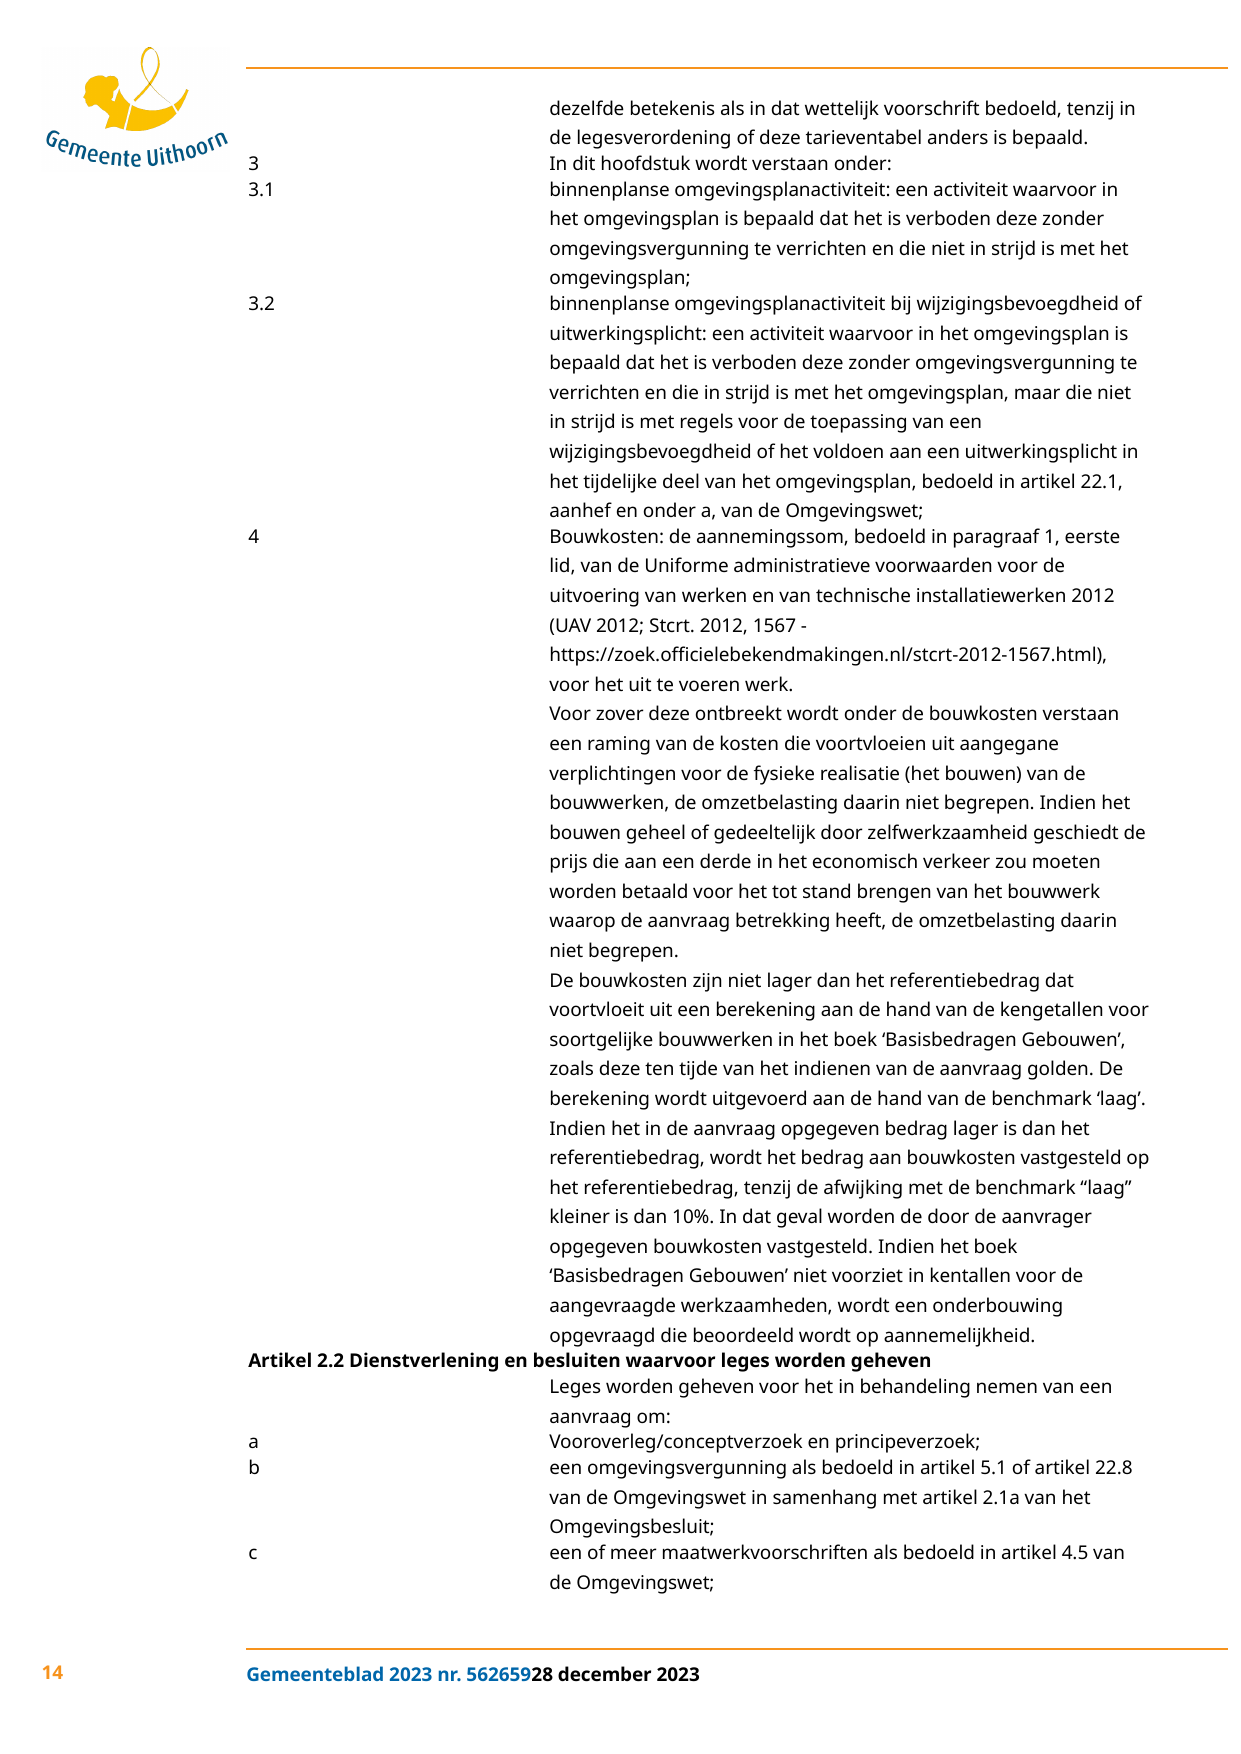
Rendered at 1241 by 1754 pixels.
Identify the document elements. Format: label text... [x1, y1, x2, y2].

table_cell 3.1 [248, 176, 549, 290]
table_cell [248, 95, 549, 150]
table_cell een of meer maatwerkvoorschriften als bedoeld in artikel 4.5 van de Omgevingswet; [549, 1539, 1152, 1594]
table_cell binnenplanse omgevingsplanactiviteit bij wijzigingsbevoegdheid of uitwerkingsplicht: een activiteit waarvoor in het omgevingsplan is bepaald dat het is verboden deze zonder omgevingsvergunning te verrichten en die in strijd is met het omgevingsplan, maar die niet in strijd is met regels voor de toepassing van een wijzigingsbevoegdheid of het voldoen aan een uitwerkingsplicht in het tijdelijke deel van het omgevingsplan, bedoeld in artikel 22.1, aanhef en onder a, van de Omgevingswet; [549, 290, 1152, 523]
table_cell In dit hoofdstuk wordt verstaan onder: [549, 150, 1152, 176]
table_cell een omgevingsvergunning als bedoeld in artikel 5.1 of artikel 22.8 van de Omgevingswet in samenhang met artikel 2.1a van het Omgevingsbesluit; [549, 1454, 1152, 1539]
table_cell Artikel 2.2 Dienstverlening en besluiten waarvoor leges worden geheven [248, 1348, 1152, 1373]
table_cell binnenplanse omgevingsplanactiviteit: een activiteit waarvoor in het omgevingsplan is bepaald dat het is verboden deze zonder omgevingsvergunning te verrichten en die niet in strijd is met het omgevingsplan; [549, 176, 1152, 290]
table_cell a [248, 1429, 549, 1454]
table_cell 3.2 [248, 290, 549, 523]
table_cell b [248, 1454, 549, 1539]
table_cell Leges worden geheven voor het in behandeling nemen van een aanvraag om: [549, 1373, 1152, 1429]
table_cell 3 [248, 150, 549, 176]
picture [41, 47, 231, 172]
table_cell c [248, 1539, 549, 1594]
table_cell [248, 1373, 549, 1429]
table_cell 4 [248, 523, 549, 1348]
table_cell Bouwkosten: de aannemingssom, bedoeld in paragraaf 1, eerste lid, van de Uniforme administratieve voorwaarden voor de uitvoering van werken en van technische installatiewerken 2012 (UAV 2012; Stcrt. 2012, 1567 - https://zoek.officielebekendmakingen.nl/stcrt-2012-1567.html), voor het uit te voeren werk. Voor zover deze ontbreekt wordt onder de bouwkosten verstaan een raming van de kosten die voortvloeien uit aangegane verplichtingen voor de fysieke realisatie (het bouwen) van de bouwwerken, de omzetbelasting daarin niet begrepen. Indien het bouwen geheel of gedeeltelijk door zelfwerkzaamheid geschiedt de prijs die aan een derde in het economisch verkeer zou moeten worden betaald voor het tot stand brengen van het bouwwerk waarop de aanvraag betrekking heeft, de omzetbelasting daarin niet begrepen. De bouwkosten zijn niet lager dan het referentiebedrag dat voortvloeit uit een berekening aan de hand van de kengetallen voor soortgelijke bouwwerken in het boek ‘Basisbedragen Gebouwen’, zoals deze ten tijde van het indienen van de aanvraag golden. De berekening wordt uitgevoerd aan de hand van de benchmark ‘laag’. Indien het in de aanvraag opgegeven bedrag lager is dan het referentiebedrag, wordt het bedrag aan bouwkosten vastgesteld op het referentiebedrag, tenzij de afwijking met de benchmark “laag” kleiner is dan 10%. In dat geval worden de door de aanvrager opgegeven bouwkosten vastgesteld. Indien het boek ‘Basisbedragen Gebouwen’ niet voorziet in kentallen voor de aangevraagde werkzaamheden, wordt een onderbouwing opgevraagd die beoordeeld wordt op aannemelijkheid. [549, 523, 1152, 1348]
table_cell dezelfde betekenis als in dat wettelijk voorschrift bedoeld, tenzij in de legesverordening of deze tarieventabel anders is bepaald. [549, 95, 1152, 150]
table_cell Vooroverleg/conceptverzoek en principeverzoek; [549, 1429, 1152, 1454]
